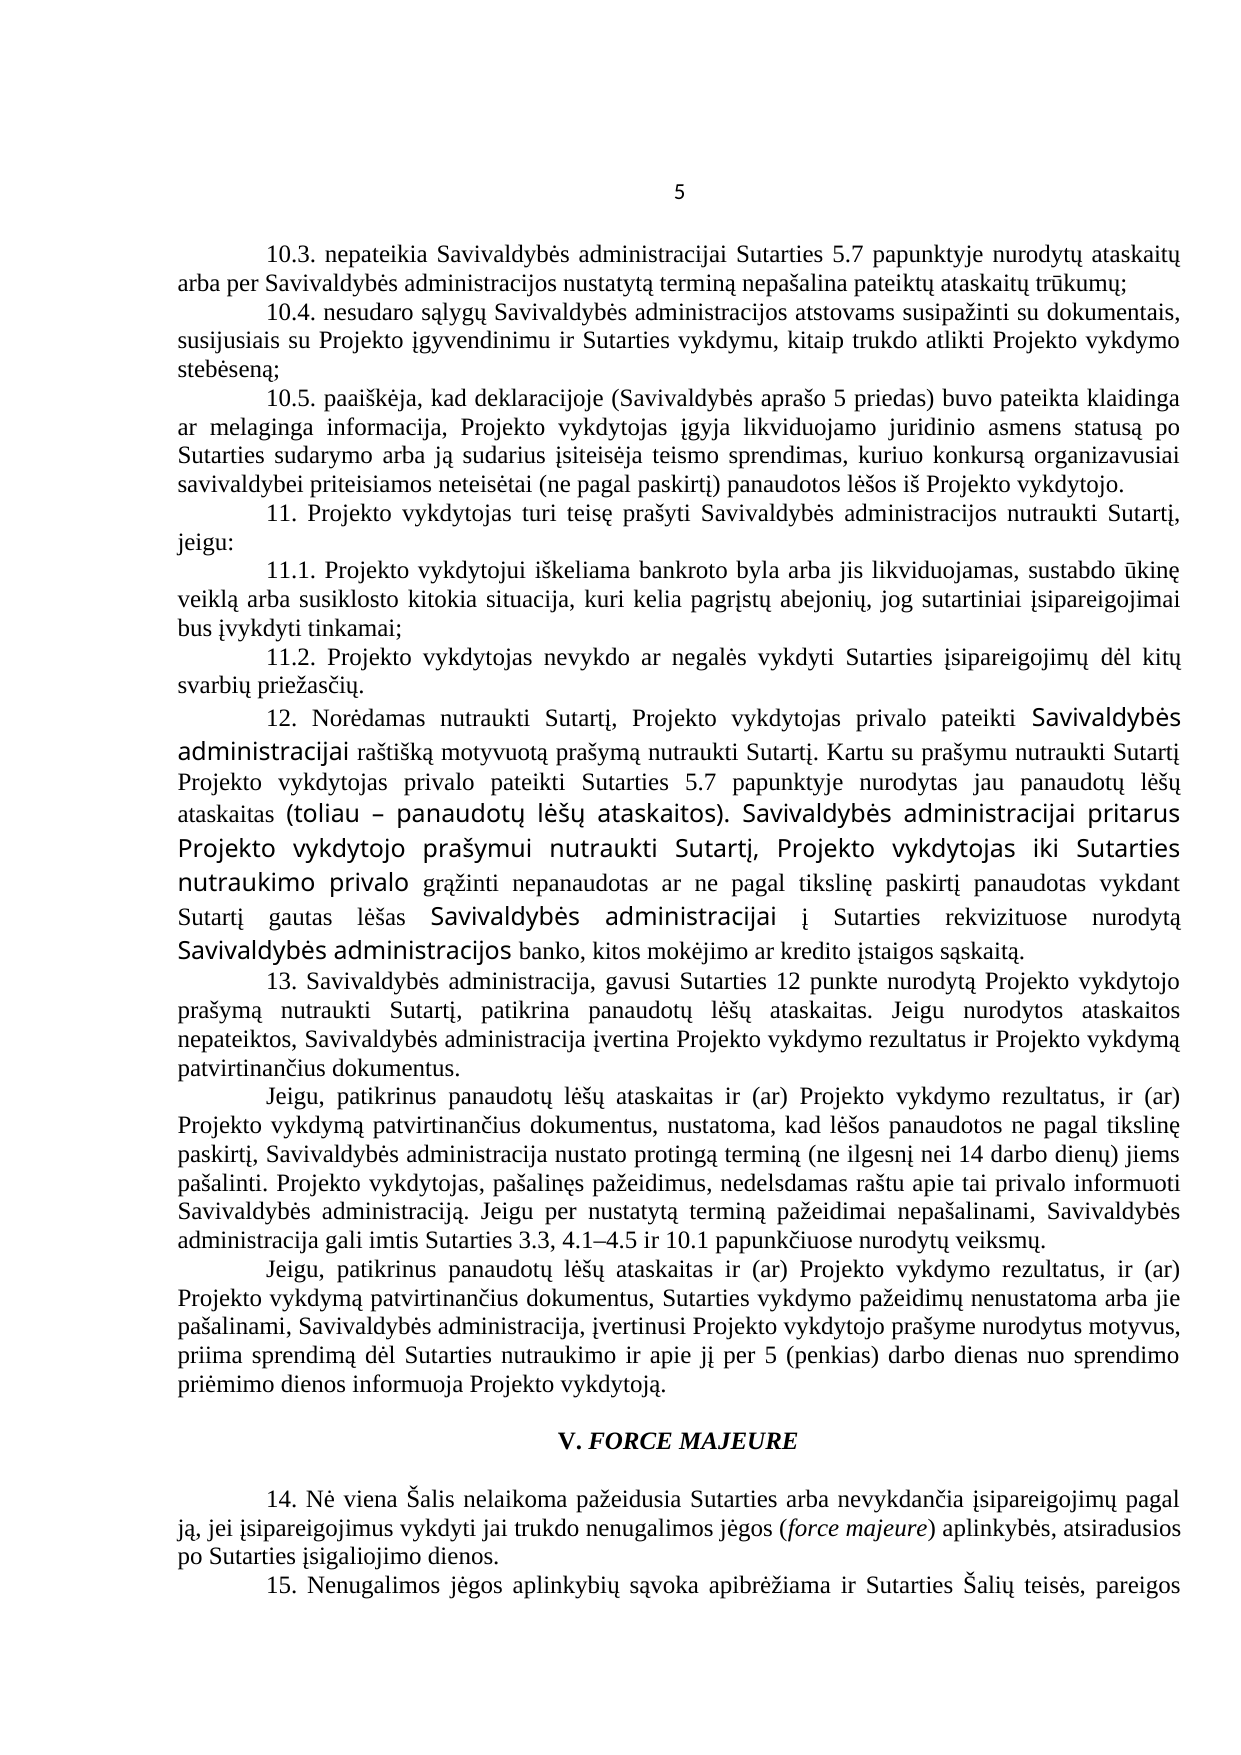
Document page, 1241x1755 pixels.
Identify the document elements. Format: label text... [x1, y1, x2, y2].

text 11.1. Projekto vykdytojui iškeliama bankroto byla arba jis likviduojamas, sustabdo ūkinę veiklą arba susiklosto kitokia situacija, kuri kelia pagrįstų abejonių, jog sutartiniai įsipareigojimai bus įvykdyti tinkamai; [177, 556, 1181, 642]
text 10.4. nesudaro sąlygų Savivaldybės administracijos atstovams susipažinti su dokumentais, susijusiais su Projekto įgyvendinimu ir Sutarties vykdymu, kitaip trukdo atlikti Projekto vykdymo stebėseną; [177, 297, 1181, 383]
text 10.3. nepateikia Savivaldybės administracijai Sutarties 5.7 papunktyje nurodytų ataskaitų arba per Savivaldybės administracijos nustatytą terminą nepašalina pateiktų ataskaitų trūkumų; [177, 239, 1181, 297]
text V. FORCE MAJEURE [177, 1426, 1181, 1455]
text 11.2. Projekto vykdytojas nevykdo ar negalės vykdyti Sutarties įsipareigojimų dėl kitų svarbių priežasčių. [177, 642, 1181, 699]
text 13. Savivaldybės administracija, gavusi Sutarties 12 punkte nurodytą Projekto vykdytojo prašymą nutraukti Sutartį, patikrina panaudotų lėšų ataskaitas. Jeigu nurodytos ataskaitos nepateiktos, Savivaldybės administracija įvertina Projekto vykdymo rezultatus ir Projekto vykdymą patvirtinančius dokumentus. [177, 966, 1181, 1081]
text Jeigu, patikrinus panaudotų lėšų ataskaitas ir (ar) Projekto vykdymo rezultatus, ir (ar) Projekto vykdymą patvirtinančius dokumentus, nustatoma, kad lėšos panaudotos ne pagal tikslinę paskirtį, Savivaldybės administracija nustato protingą terminą (ne ilgesnį nei 14 darbo dienų) jiems pašalinti. Projekto vykdytojas, pašalinęs pažeidimus, nedelsdamas raštu apie tai privalo informuoti Savivaldybės administraciją. Jeigu per nustatytą terminą pažeidimai nepašalinami, Savivaldybės administracija gali imtis Sutarties 3.3, 4.1–4.5 ir 10.1 papunkčiuose nurodytų veiksmų. [177, 1081, 1181, 1254]
text 14. Nė viena Šalis nelaikoma pažeidusia Sutarties arba nevykdančia įsipareigojimų pagal ją, jei įsipareigojimus vykdyti jai trukdo nenugalimos jėgos (force majeure) aplinkybės, atsiradusios po Sutarties įsigaliojimo dienos. [177, 1484, 1181, 1570]
text 10.5. paaiškėja, kad deklaracijoje (Savivaldybės aprašo 5 priedas) buvo pateikta klaidinga ar melaginga informacija, Projekto vykdytojas įgyja likviduojamo juridinio asmens statusą po Sutarties sudarymo arba ją sudarius įsiteisėja teismo sprendimas, kuriuo konkursą organizavusiai savivaldybei priteisiamos neteisėtai (ne pagal paskirtį) panaudotos lėšos iš Projekto vykdytojo. [177, 383, 1181, 498]
text 11. Projekto vykdytojas turi teisę prašyti Savivaldybės administracijos nutraukti Sutartį, jeigu: [177, 498, 1181, 556]
text 15. Nenugalimos jėgos aplinkybių sąvoka apibrėžiama ir Sutarties Šalių teisės, pareigos [177, 1570, 1181, 1599]
text 12. Norėdamas nutraukti Sutartį, Projekto vykdytojas privalo pateikti Savivaldybės administracijai raštišką motyvuotą prašymą nutraukti Sutartį. Kartu su prašymu nutraukti Sutartį Projekto vykdytojas privalo pateikti Sutarties 5.7 papunktyje nurodytas jau panaudotų lėšų ataskaitas (toliau – panaudotų lėšų ataskaitos). Savivaldybės administracijai pritarus Projekto vykdytojo prašymui nutraukti Sutartį, Projekto vykdytojas iki Sutarties nutraukimo privalo grąžinti nepanaudotas ar ne pagal tikslinę paskirtį panaudotas vykdant Sutartį gautas lėšas Savivaldybės administracijai į Sutarties rekvizituose nurodytą Savivaldybės administracijos banko, kitos mokėjimo ar kredito įstaigos sąskaitą. [177, 699, 1181, 966]
text Jeigu, patikrinus panaudotų lėšų ataskaitas ir (ar) Projekto vykdymo rezultatus, ir (ar) Projekto vykdymą patvirtinančius dokumentus, Sutarties vykdymo pažeidimų nenustatoma arba jie pašalinami, Savivaldybės administracija, įvertinusi Projekto vykdytojo prašyme nurodytus motyvus, priima sprendimą dėl Sutarties nutraukimo ir apie jį per 5 (penkias) darbo dienas nuo sprendimo priėmimo dienos informuoja Projekto vykdytoją. [177, 1254, 1181, 1398]
